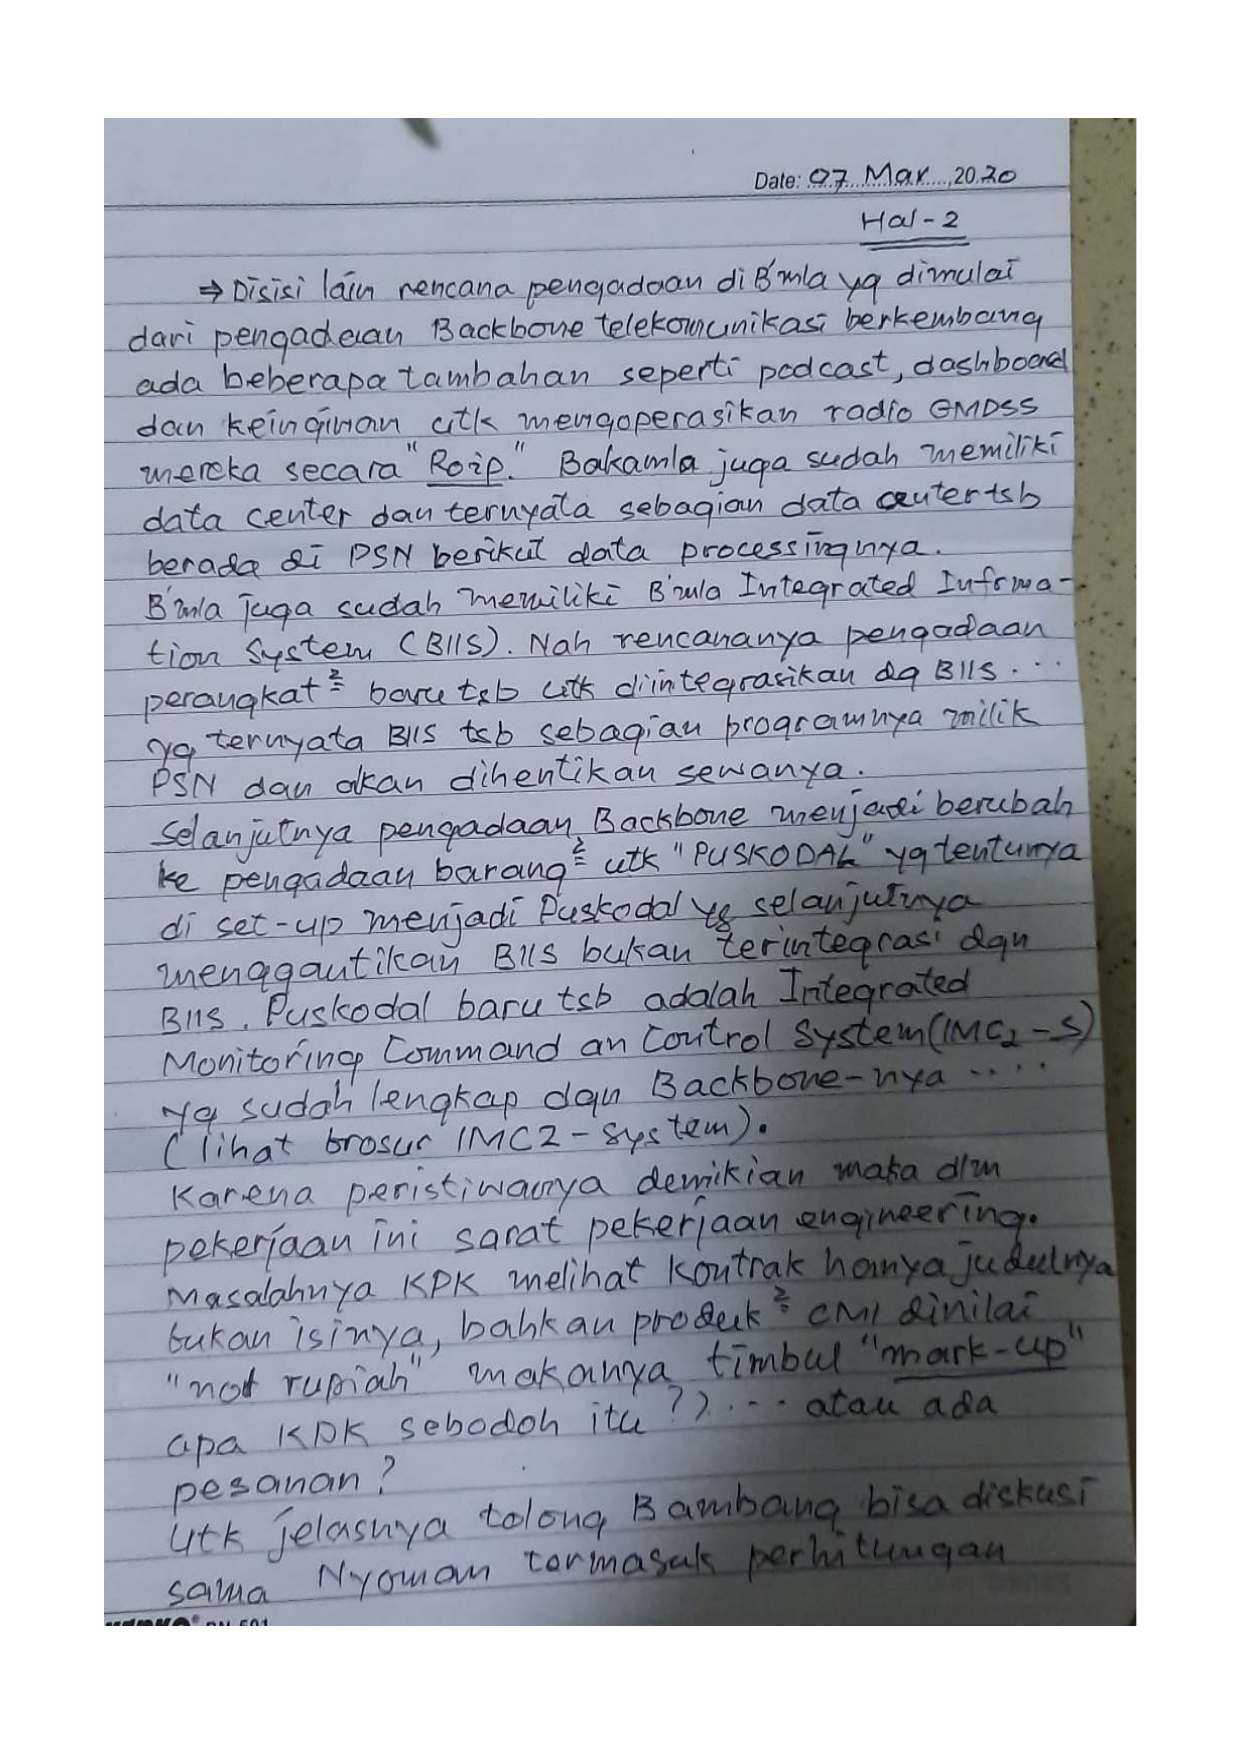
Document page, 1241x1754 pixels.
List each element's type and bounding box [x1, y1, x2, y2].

picture [104, 118, 1137, 1626]
